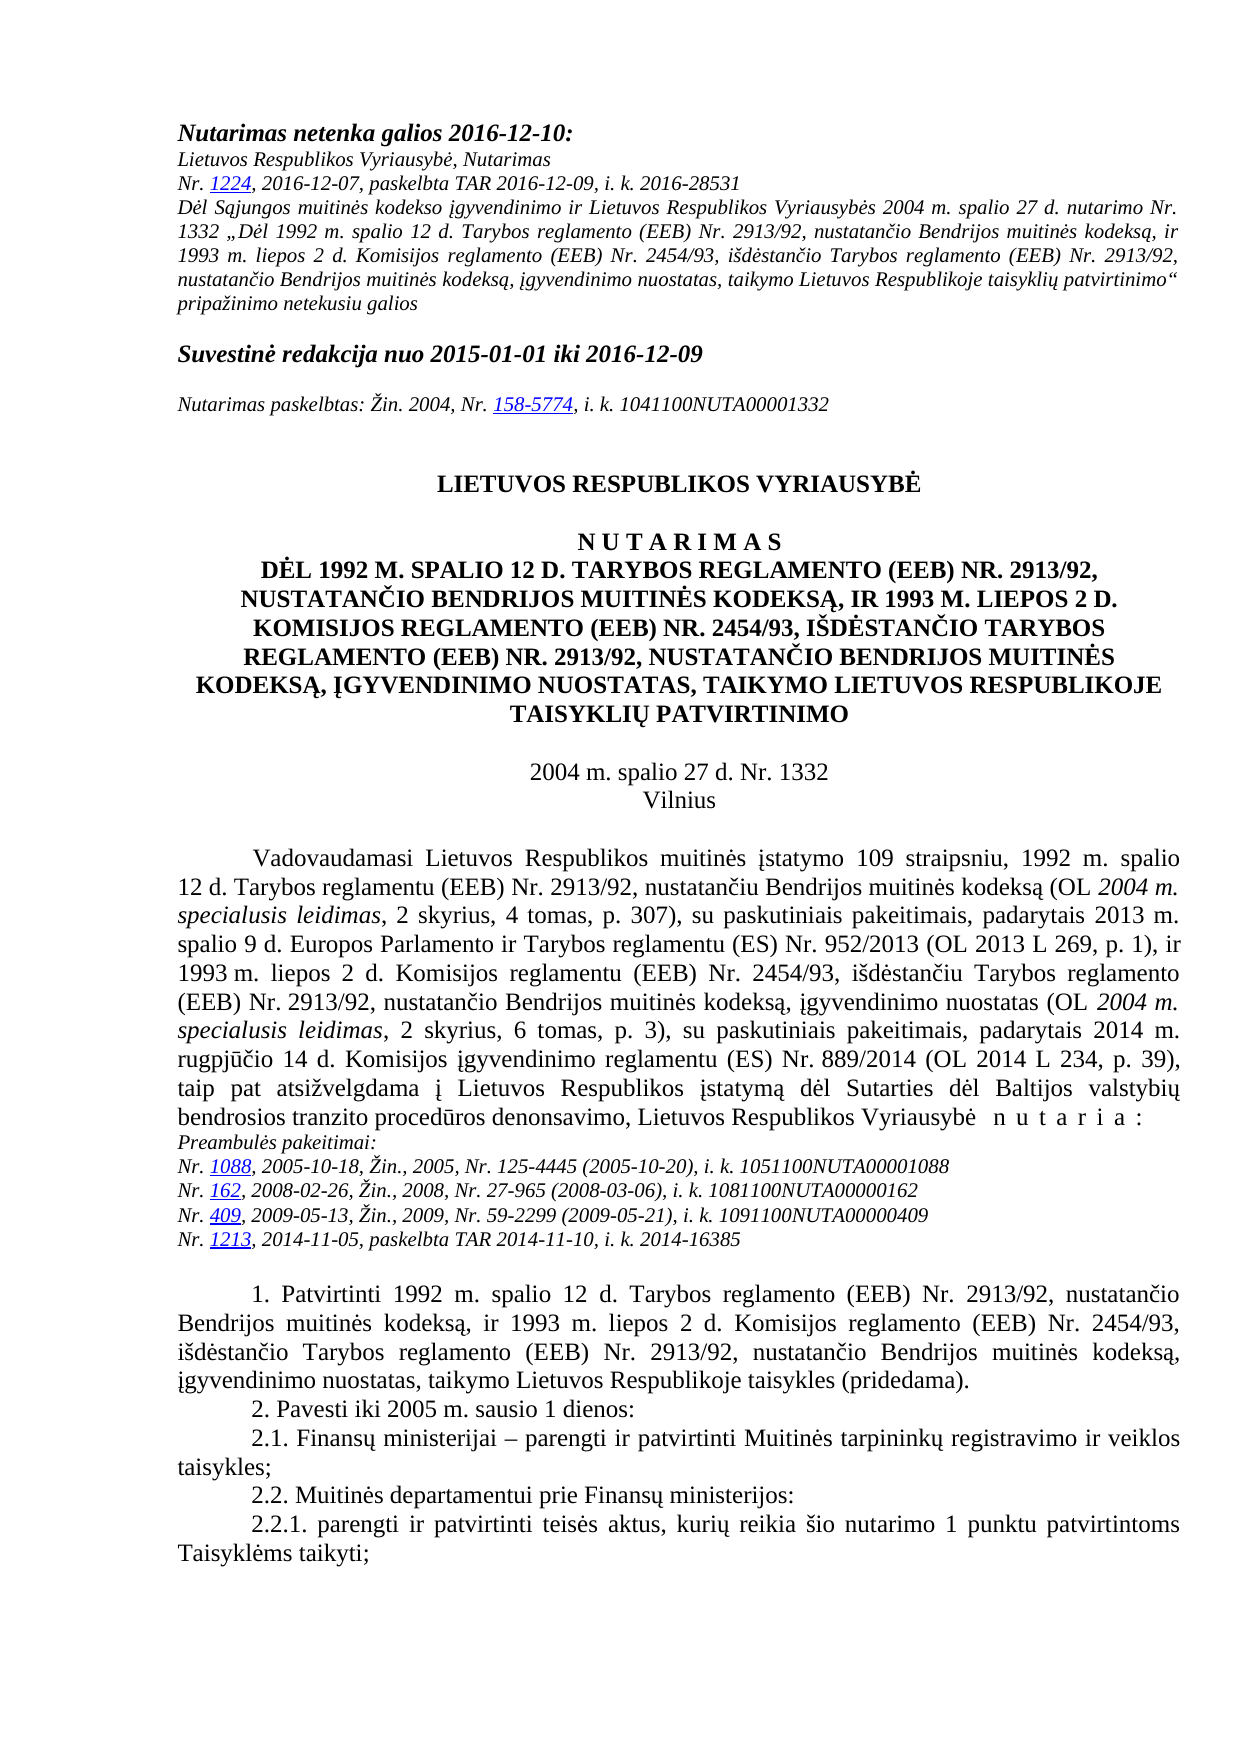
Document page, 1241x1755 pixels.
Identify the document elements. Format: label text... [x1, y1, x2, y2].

text Preambulės pakeitimai: [177, 1130, 1181, 1154]
text Nr. 1213, 2014-11-05, paskelbta TAR 2014-11-10, i. k. 2014-16385 [177, 1227, 1181, 1251]
text 2.2. Muitinės departamentui prie Finansų ministerijos: [177, 1481, 1181, 1509]
text Lietuvos Respublikos Vyriausybė, Nutarimas [177, 147, 1181, 171]
text 2.1. Finansų ministerijai – parengti ir patvirtinti Muitinės tarpininkų registravimo ir veiklos taisykles; [177, 1423, 1181, 1481]
text 2. Pavesti iki 2005 m. sausio 1 dienos: [177, 1394, 1181, 1423]
text 2.2.1. parengti ir patvirtinti teisės aktus, kurių reikia šio nutarimo 1 punktu patvirtintoms Taisyklėms taikyti; [177, 1509, 1181, 1567]
text Nr. 162, 2008-02-26, Žin., 2008, Nr. 27-965 (2008-03-06), i. k. 1081100NUTA00000162 [177, 1178, 1181, 1202]
text Nr. 1088, 2005-10-18, Žin., 2005, Nr. 125-4445 (2005-10-20), i. k. 1051100NUTA00001088 [177, 1154, 1181, 1178]
text Vilnius [177, 785, 1181, 814]
text LIETUVOS RESPUBLIKOS VYRIAUSYBĖ [177, 469, 1181, 498]
text Dėl Sąjungos muitinės kodekso įgyvendinimo ir Lietuvos Respublikos Vyriausybės 2004 m. spalio 27 d. nutarimo Nr. 1332 „Dėl 1992 m. spalio 12 d. Tarybos reglamento (EEB) Nr. 2913/92, nustatančio Bendrijos muitinės kodeksą, ir 1993 m. liepos 2 d. Komisijos reglamento (EEB) Nr. 2454/93, išdėstančio Tarybos reglamento (EEB) Nr. 2913/92, nustatančio Bendrijos muitinės kodeksą, įgyvendinimo nuostatas, taikymo Lietuvos Respublikoje taisyklių patvirtinimo“ pripažinimo netekusiu galios [177, 195, 1181, 315]
text Vadovaudamasi Lietuvos Respublikos muitinės įstatymo 109 straipsniu, 1992 m. spalio 12 d. Tarybos reglamentu (EEB) Nr. 2913/92, nustatančiu Bendrijos muitinės kodeksą (OL 2004 m. specialusis leidimas, 2 skyrius, 4 tomas, p. 307), su paskutiniais pakeitimais, padarytais 2013 m. spalio 9 d. Europos Parlamento ir Tarybos reglamentu (ES) Nr. 952/2013 (OL 2013 L 269, p. 1), ir 1993 m. liepos 2 d. Komisijos reglamentu (EEB) Nr. 2454/93, išdėstančiu Tarybos reglamento (EEB) Nr. 2913/92, nustatančio Bendrijos muitinės kodeksą, įgyvendinimo nuostatas (OL 2004 m. specialusis leidimas, 2 skyrius, 6 tomas, p. 3), su paskutiniais pakeitimais, padarytais 2014 m. rugpjūčio 14 d. Komisijos įgyvendinimo reglamentu (ES) Nr. 889/2014 (OL 2014 L 234, p. 39), taip pat atsižvelgdama į Lietuvos Respublikos įstatymą dėl Sutarties dėl Baltijos valstybių bendrosios tranzito procedūros denonsavimo, Lietuvos Respublikos Vyriausybė nutaria: [177, 843, 1181, 1130]
text 1. Patvirtinti 1992 m. spalio 12 d. Tarybos reglamento (EEB) Nr. 2913/92, nustatančio Bendrijos muitinės kodeksą, ir 1993 m. liepos 2 d. Komisijos reglamento (EEB) Nr. 2454/93, išdėstančio Tarybos reglamento (EEB) Nr. 2913/92, nustatančio Bendrijos muitinės kodeksą, įgyvendinimo nuostatas, taikymo Lietuvos Respublikoje taisykles (pridedama). [177, 1279, 1181, 1394]
text Suvestinė redakcija nuo 2015-01-01 iki 2016-12-09 [177, 339, 1181, 368]
text Nutarimas netenka galios 2016-12-10: [177, 118, 1181, 147]
text 2004 m. spalio 27 d. Nr. 1332 [177, 757, 1181, 785]
text DĖL 1992 M. SPALIO 12 D. TARYBOS REGLAMENTO (EEB) NR. 2913/92, NUSTATANČIO BENDRIJOS MUITINĖS KODEKSĄ, IR 1993 M. LIEPOS 2 D. KOMISIJOS REGLAMENTO (EEB) NR. 2454/93, IŠDĖSTANČIO TARYBOS REGLAMENTO (EEB) NR. 2913/92, NUSTATANČIO BENDRIJOS MUITINĖS KODEKSĄ, ĮGYVENDINIMO NUOSTATAS, TAIKYMO LIETUVOS RESPUBLIKOJE TAISYKLIŲ PATVIRTINIMO [177, 555, 1181, 728]
text Nr. 1224, 2016-12-07, paskelbta TAR 2016-12-09, i. k. 2016-28531 [177, 171, 1181, 195]
text N U T A R I M A S [177, 527, 1181, 555]
text Nr. 409, 2009-05-13, Žin., 2009, Nr. 59-2299 (2009-05-21), i. k. 1091100NUTA00000409 [177, 1202, 1181, 1227]
text Nutarimas paskelbtas: Žin. 2004, Nr. 158-5774, i. k. 1041100NUTA00001332 [177, 392, 1181, 416]
